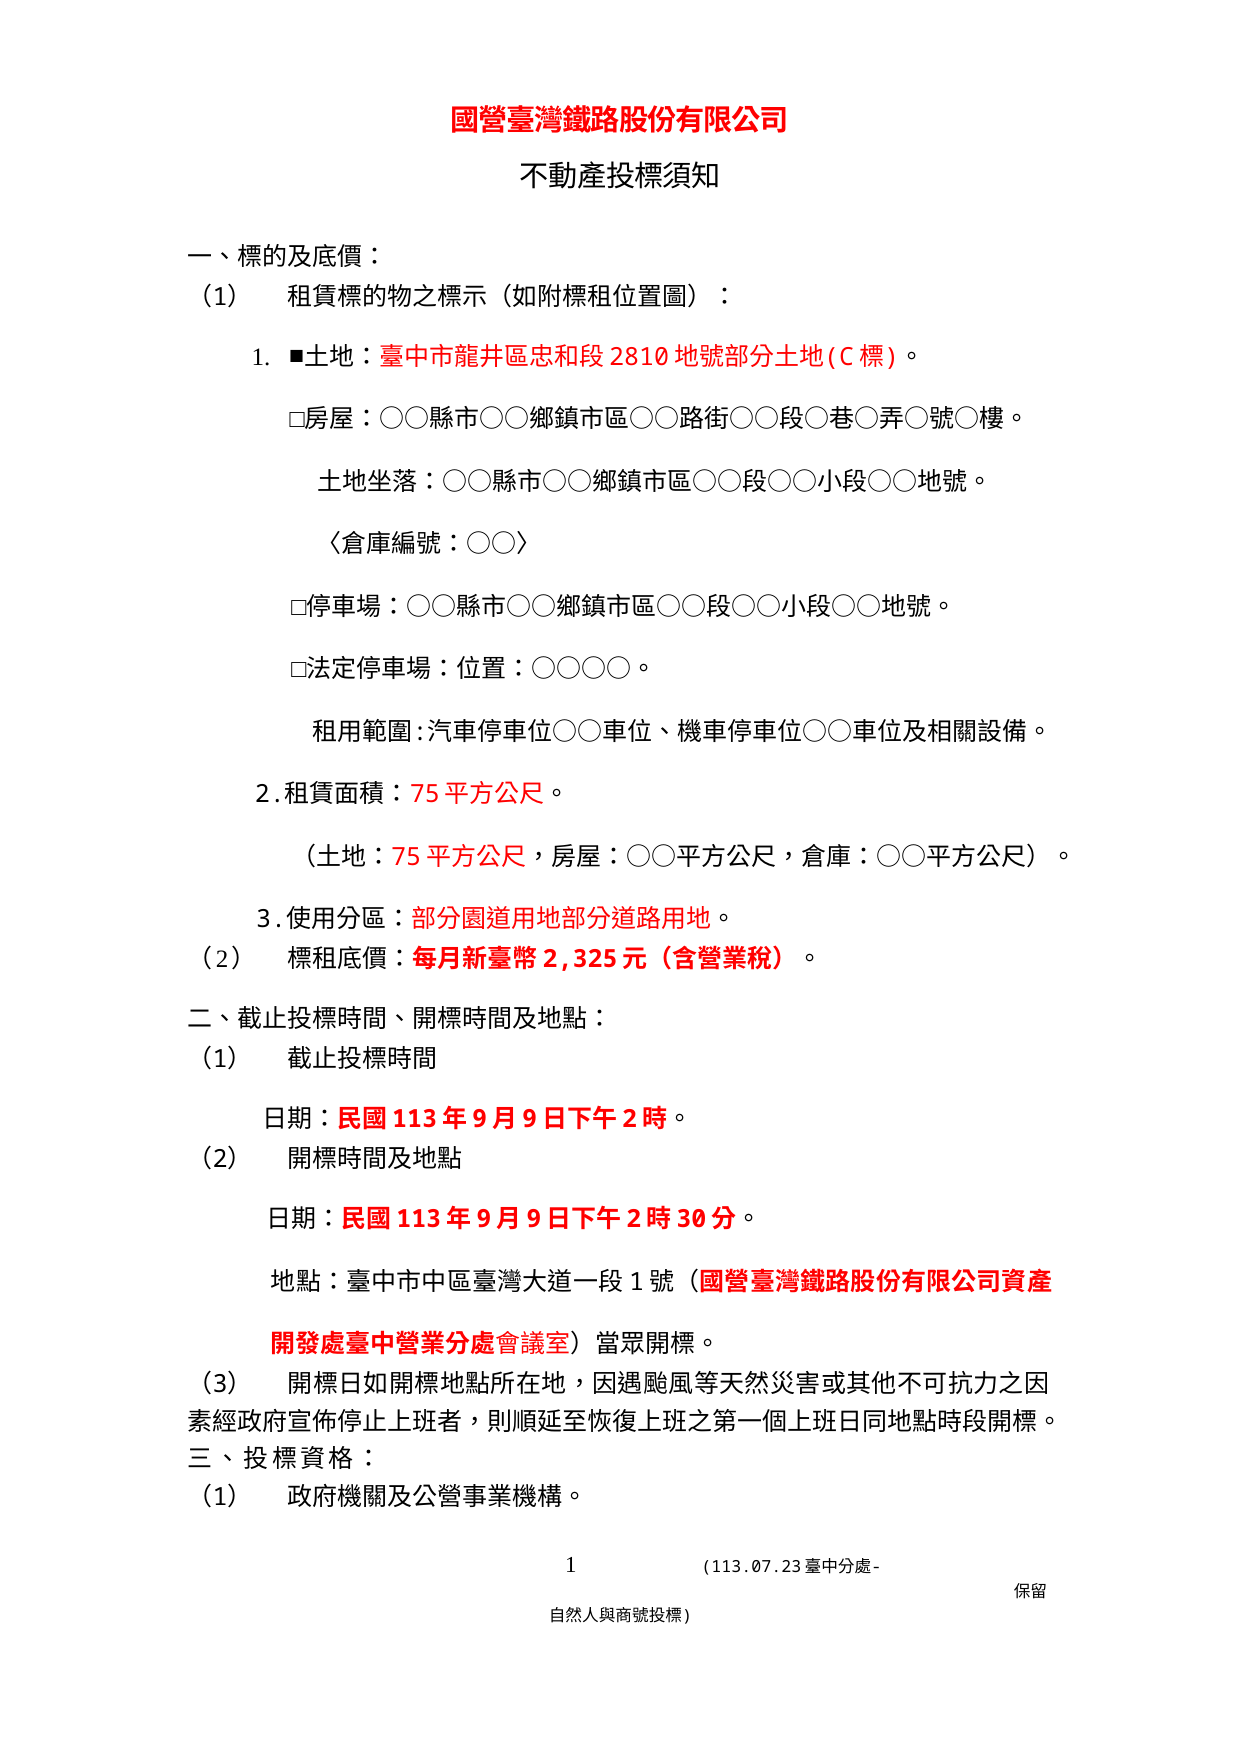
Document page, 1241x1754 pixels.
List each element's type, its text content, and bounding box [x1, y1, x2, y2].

text 一、標的及底價： [187, 213, 1053, 275]
text 3.使用分區：部分園道用地部分道路用地。 [234, 875, 1053, 938]
text 〈倉庫編號：○○〉 [254, 500, 1053, 563]
list 截止投標時間 [187, 1038, 1051, 1075]
text 二、截止投標時間、開標時間及地點： [187, 975, 1053, 1038]
text □法定停車場：位置：○○○○。 [252, 625, 1053, 688]
text 2.租賃面積：75平方公尺。 [234, 750, 1053, 813]
text 租用範圍:汽車停車位○○車位、機車停車位○○車位及相關設備。 [250, 688, 1053, 750]
text 三、投標資格： [187, 1438, 1053, 1475]
text 地點：臺中市中區臺灣大道一段1號（國營臺灣鐵路股份有限公司資產開發處臺中營業分處會議室）當眾開標。 [271, 1238, 1053, 1363]
text □停車場：○○縣市○○鄉鎮市區○○段○○小段○○地號。 [291, 563, 1053, 625]
list 標租底價：每月新臺幣2,325元（含營業稅）。 [187, 938, 1051, 975]
list ■土地：臺中市龍井區忠和段2810地號部分土地(C標)。 [251, 313, 1053, 375]
text □房屋：○○縣市○○鄉鎮市區○○路街○○段○巷○弄○號○樓。 [289, 375, 1053, 438]
text 土地坐落：○○縣市○○鄉鎮市區○○段○○小段○○地號。 [317, 438, 1053, 500]
text 不動產投標須知 [187, 156, 1053, 194]
list 政府機關及公營事業機構。 [187, 1475, 1051, 1513]
list 租賃標的物之標示（如附標租位置圖）： [187, 275, 1051, 313]
text （土地：75平方公尺，房屋：○○平方公尺，倉庫：○○平方公尺）。 [291, 813, 1053, 875]
text 國營臺灣鐵路股份有限公司 [187, 100, 1053, 138]
list 開標日如開標地點所在地，因遇颱風等天然災害或其他不可抗力之因素經政府宣佈停止上班者，則順延至恢復上班之第一個上班日同地點時段開標。 [187, 1363, 1051, 1438]
text 日期：民國113年9月9日下午2時。 [262, 1075, 1053, 1138]
list 開標時間及地點 [187, 1138, 1051, 1175]
text 日期：民國113年9月9日下午2時30分。 [263, 1175, 1053, 1238]
